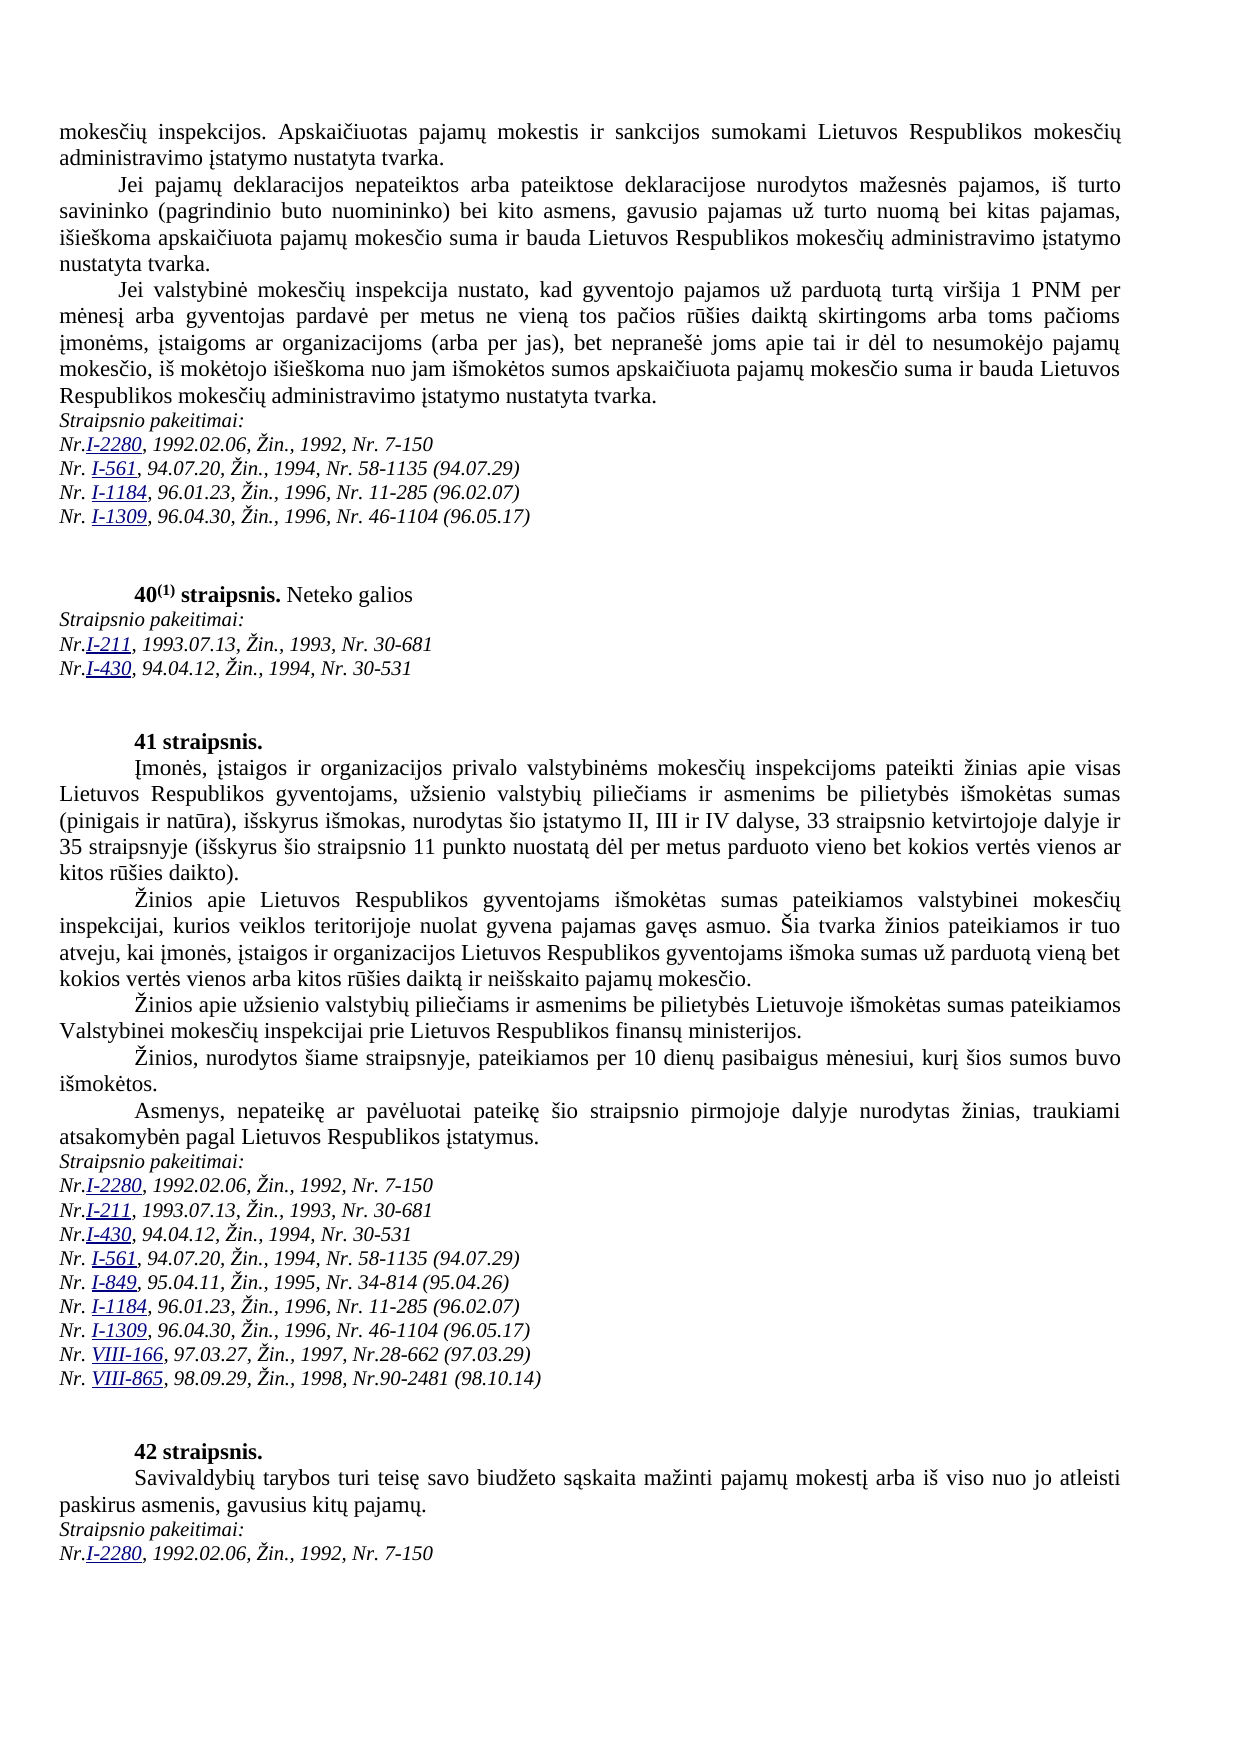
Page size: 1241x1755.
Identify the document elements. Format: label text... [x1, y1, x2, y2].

text Nr. I-561, 94.07.20, Žin., 1994, Nr. 58-1135 (94.07.29) [59, 1246, 1122, 1270]
text Nr.I-211, 1993.07.13, Žin., 1993, Nr. 30-681 [59, 631, 1122, 656]
text Nr. VIII-166, 97.03.27, Žin., 1997, Nr.28-662 (97.03.29) [59, 1342, 1122, 1366]
text Įmonės, įstaigos ir organizacijos privalo valstybinėms mokesčių inspekcijoms pateikti žinias apie visas Lietuvos Respublikos gyventojams, užsienio valstybių piliečiams ir asmenims be pilietybės išmokėtas sumas (pinigais ir natūra), išskyrus išmokas, nurodytas šio įstatymo II, III ir IV dalyse, 33 straipsnio ketvirtojoje dalyje ir 35 straipsnyje (išskyrus šio straipsnio 11 punkto nuostatą dėl per metus parduoto vieno bet kokios vertės vienos ar kitos rūšies daikto). [59, 754, 1122, 886]
text Nr.I-2280, 1992.02.06, Žin., 1992, Nr. 7-150 [59, 432, 1122, 456]
text 41 straipsnis. [59, 728, 1122, 754]
text Žinios apie Lietuvos Respublikos gyventojams išmokėtas sumas pateikiamos valstybinei mokesčių inspekcijai, kurios veiklos teritorijoje nuolat gyvena pajamas gavęs asmuo. Šia tvarka žinios pateikiamos ir tuo atveju, kai įmonės, įstaigos ir organizacijos Lietuvos Respublikos gyventojams išmoka sumas už parduotą vieną bet kokios vertės vienos arba kitos rūšies daiktą ir neišskaito pajamų mokesčio. [59, 886, 1122, 991]
text Asmenys, nepateikę ar pavėluotai pateikę šio straipsnio pirmojoje dalyje nurodytas žinias, traukiami atsakomybėn pagal Lietuvos Respublikos įstatymus. [59, 1097, 1122, 1149]
text Straipsnio pakeitimai: [59, 1149, 1122, 1173]
text Nr.I-211, 1993.07.13, Žin., 1993, Nr. 30-681 [59, 1197, 1122, 1222]
text Nr.I-430, 94.04.12, Žin., 1994, Nr. 30-531 [59, 656, 1122, 679]
text Nr. I-849, 95.04.11, Žin., 1995, Nr. 34-814 (95.04.26) [59, 1270, 1122, 1294]
text 42 straipsnis. [59, 1438, 1122, 1464]
text Nr.I-2280, 1992.02.06, Žin., 1992, Nr. 7-150 [59, 1541, 1122, 1565]
text Nr. I-1184, 96.01.23, Žin., 1996, Nr. 11-285 (96.02.07) [59, 480, 1122, 504]
text Nr. I-1184, 96.01.23, Žin., 1996, Nr. 11-285 (96.02.07) [59, 1294, 1122, 1318]
text Nr. VIII-865, 98.09.29, Žin., 1998, Nr.90-2481 (98.10.14) [59, 1366, 1122, 1390]
text 40(1) straipsnis. Neteko galios [59, 581, 1122, 607]
text mokesčių inspekcijos. Apskaičiuotas pajamų mokestis ir sankcijos sumokami Lietuvos Respublikos mokesčių administravimo įstatymo nustatyta tvarka. [59, 118, 1122, 171]
text Jei valstybinė mokesčių inspekcija nustato, kad gyventojo pajamos už parduotą turtą viršija 1 PNM per mėnesį arba gyventojas pardavė per metus ne vieną tos pačios rūšies daiktą skirtingoms arba toms pačioms įmonėms, įstaigoms ar organizacijoms (arba per jas), bet nepranešė joms apie tai ir dėl to nesumokėjo pajamų mokesčio, iš mokėtojo išieškoma nuo jam išmokėtos sumos apskaičiuota pajamų mokesčio suma ir bauda Lietuvos Respublikos mokesčių administravimo įstatymo nustatyta tvarka. [59, 276, 1122, 408]
text Nr.I-430, 94.04.12, Žin., 1994, Nr. 30-531 [59, 1222, 1122, 1246]
text Nr.I-2280, 1992.02.06, Žin., 1992, Nr. 7-150 [59, 1173, 1122, 1197]
text Nr. I-1309, 96.04.30, Žin., 1996, Nr. 46-1104 (96.05.17) [59, 504, 1122, 528]
text Žinios apie užsienio valstybių piliečiams ir asmenims be pilietybės Lietuvoje išmokėtas sumas pateikiamos Valstybinei mokesčių inspekcijai prie Lietuvos Respublikos finansų ministerijos. [59, 991, 1122, 1044]
text Savivaldybių tarybos turi teisę savo biudžeto sąskaita mažinti pajamų mokestį arba iš viso nuo jo atleisti paskirus asmenis, gavusius kitų pajamų. [59, 1464, 1122, 1517]
text Straipsnio pakeitimai: [59, 607, 1122, 631]
text Nr. I-561, 94.07.20, Žin., 1994, Nr. 58-1135 (94.07.29) [59, 456, 1122, 480]
text Žinios, nurodytos šiame straipsnyje, pateikiamos per 10 dienų pasibaigus mėnesiui, kurį šios sumos buvo išmokėtos. [59, 1044, 1122, 1097]
text Nr. I-1309, 96.04.30, Žin., 1996, Nr. 46-1104 (96.05.17) [59, 1318, 1122, 1342]
text Straipsnio pakeitimai: [59, 1517, 1122, 1541]
text Straipsnio pakeitimai: [59, 408, 1122, 432]
text Jei pajamų deklaracijos nepateiktos arba pateiktose deklaracijose nurodytos mažesnės pajamos, iš turto savininko (pagrindinio buto nuomininko) bei kito asmens, gavusio pajamas už turto nuomą bei kitas pajamas, išieškoma apskaičiuota pajamų mokesčio suma ir bauda Lietuvos Respublikos mokesčių administravimo įstatymo nustatyta tvarka. [59, 171, 1122, 276]
